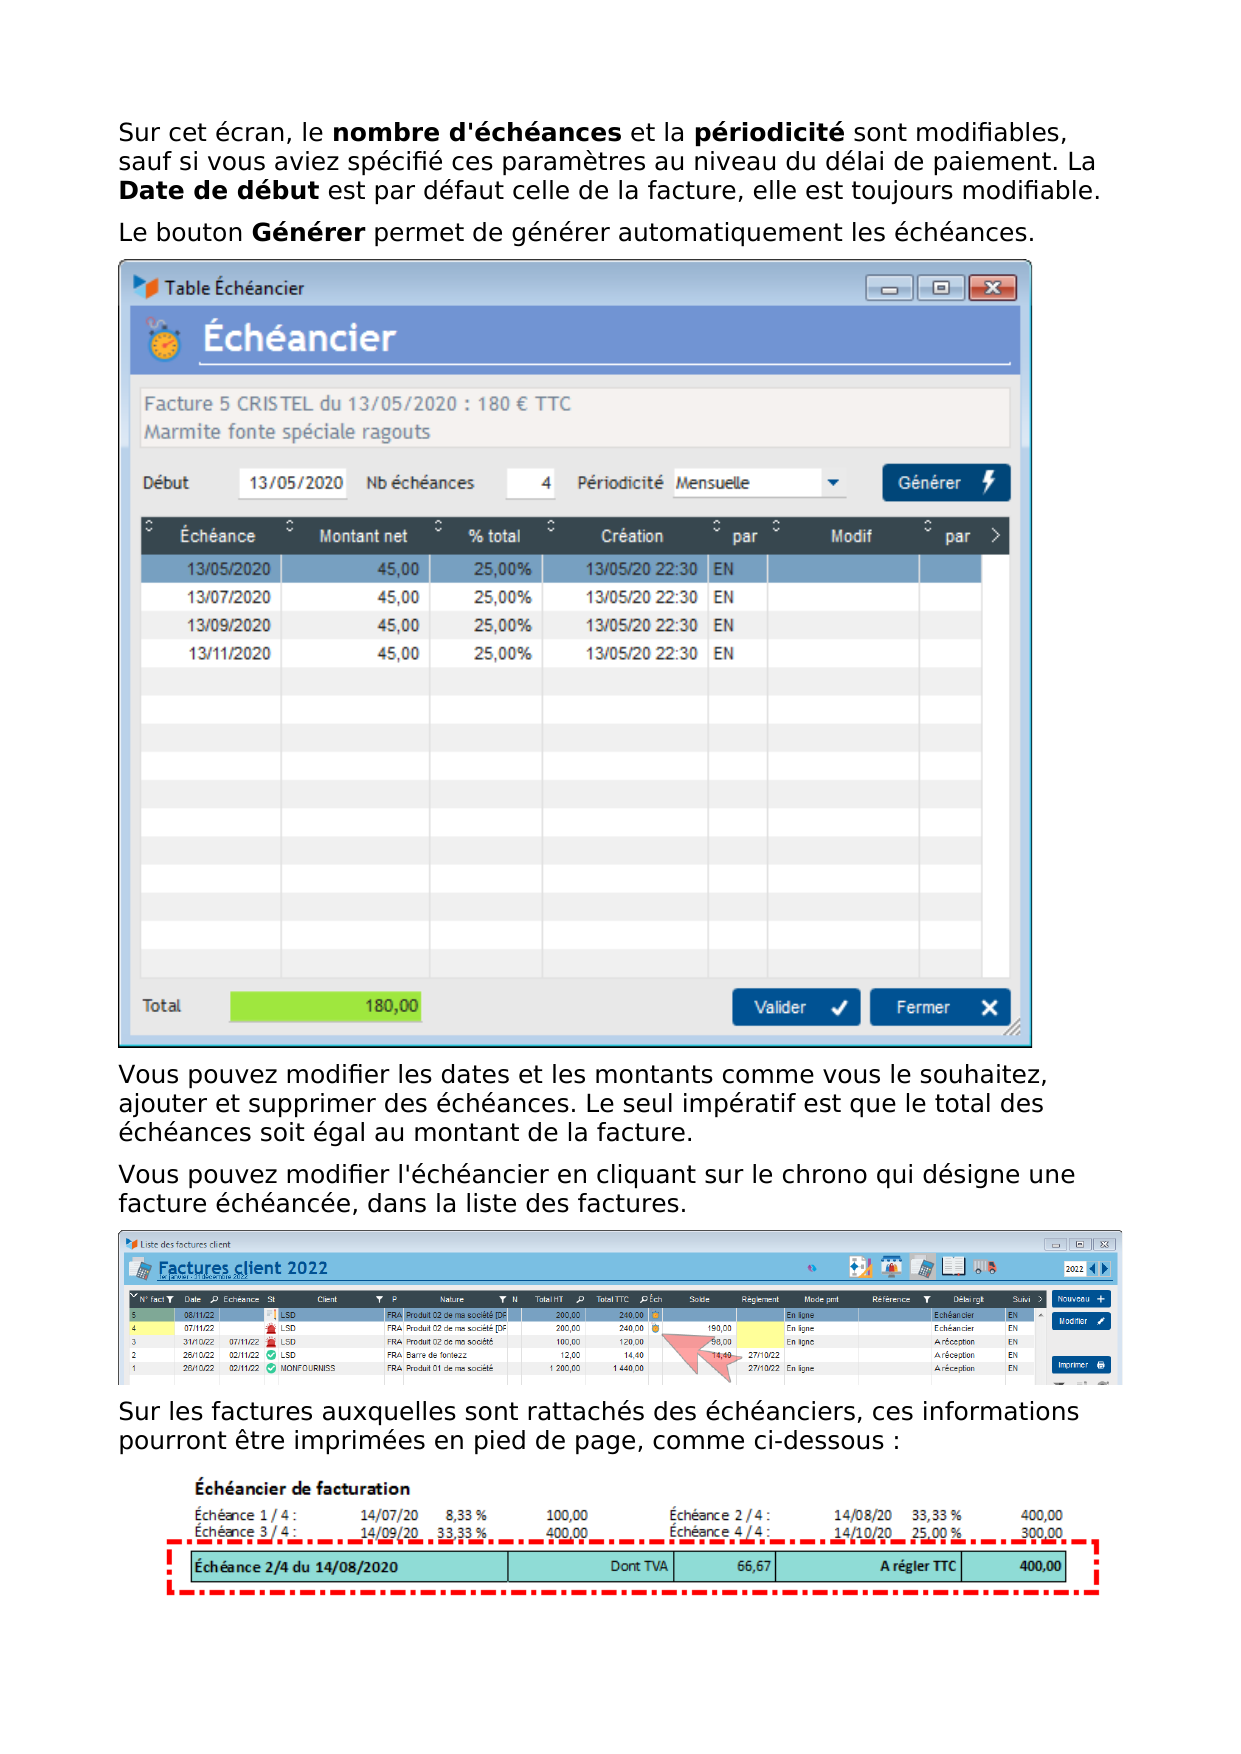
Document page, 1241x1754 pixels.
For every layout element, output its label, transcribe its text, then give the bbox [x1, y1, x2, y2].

text Vous pouvez modifier les dates et les montants comme vous le souhaitez, ajouter et supprimer des échéances. Le seul impératif est que le total des échéances soit égal au montant de la facture. [118, 1060, 1122, 1147]
text Sur les factures auxquelles sont rattachés des échéanciers, ces informations pourront être imprimées en pied de page, comme ci-dessous : [118, 1397, 1122, 1455]
text Sur cet écran, le nombre d'échéances et la périodicité sont modifiables, sauf si vous aviez spécifié ces paramètres au niveau du délai de paiement. La Date de début est par défaut celle de la facture, elle est toujours modifiable. [118, 118, 1122, 206]
text Vous pouvez modifier l'échéancier en cliquant sur le chrono qui désigne une facture échéancée, dans la liste des factures. [118, 1160, 1122, 1218]
picture [118, 1230, 1123, 1385]
text Le bouton Générer permet de générer automatiquement les échéances. [118, 218, 1122, 247]
picture [118, 259, 1033, 1048]
picture [118, 1467, 1123, 1599]
